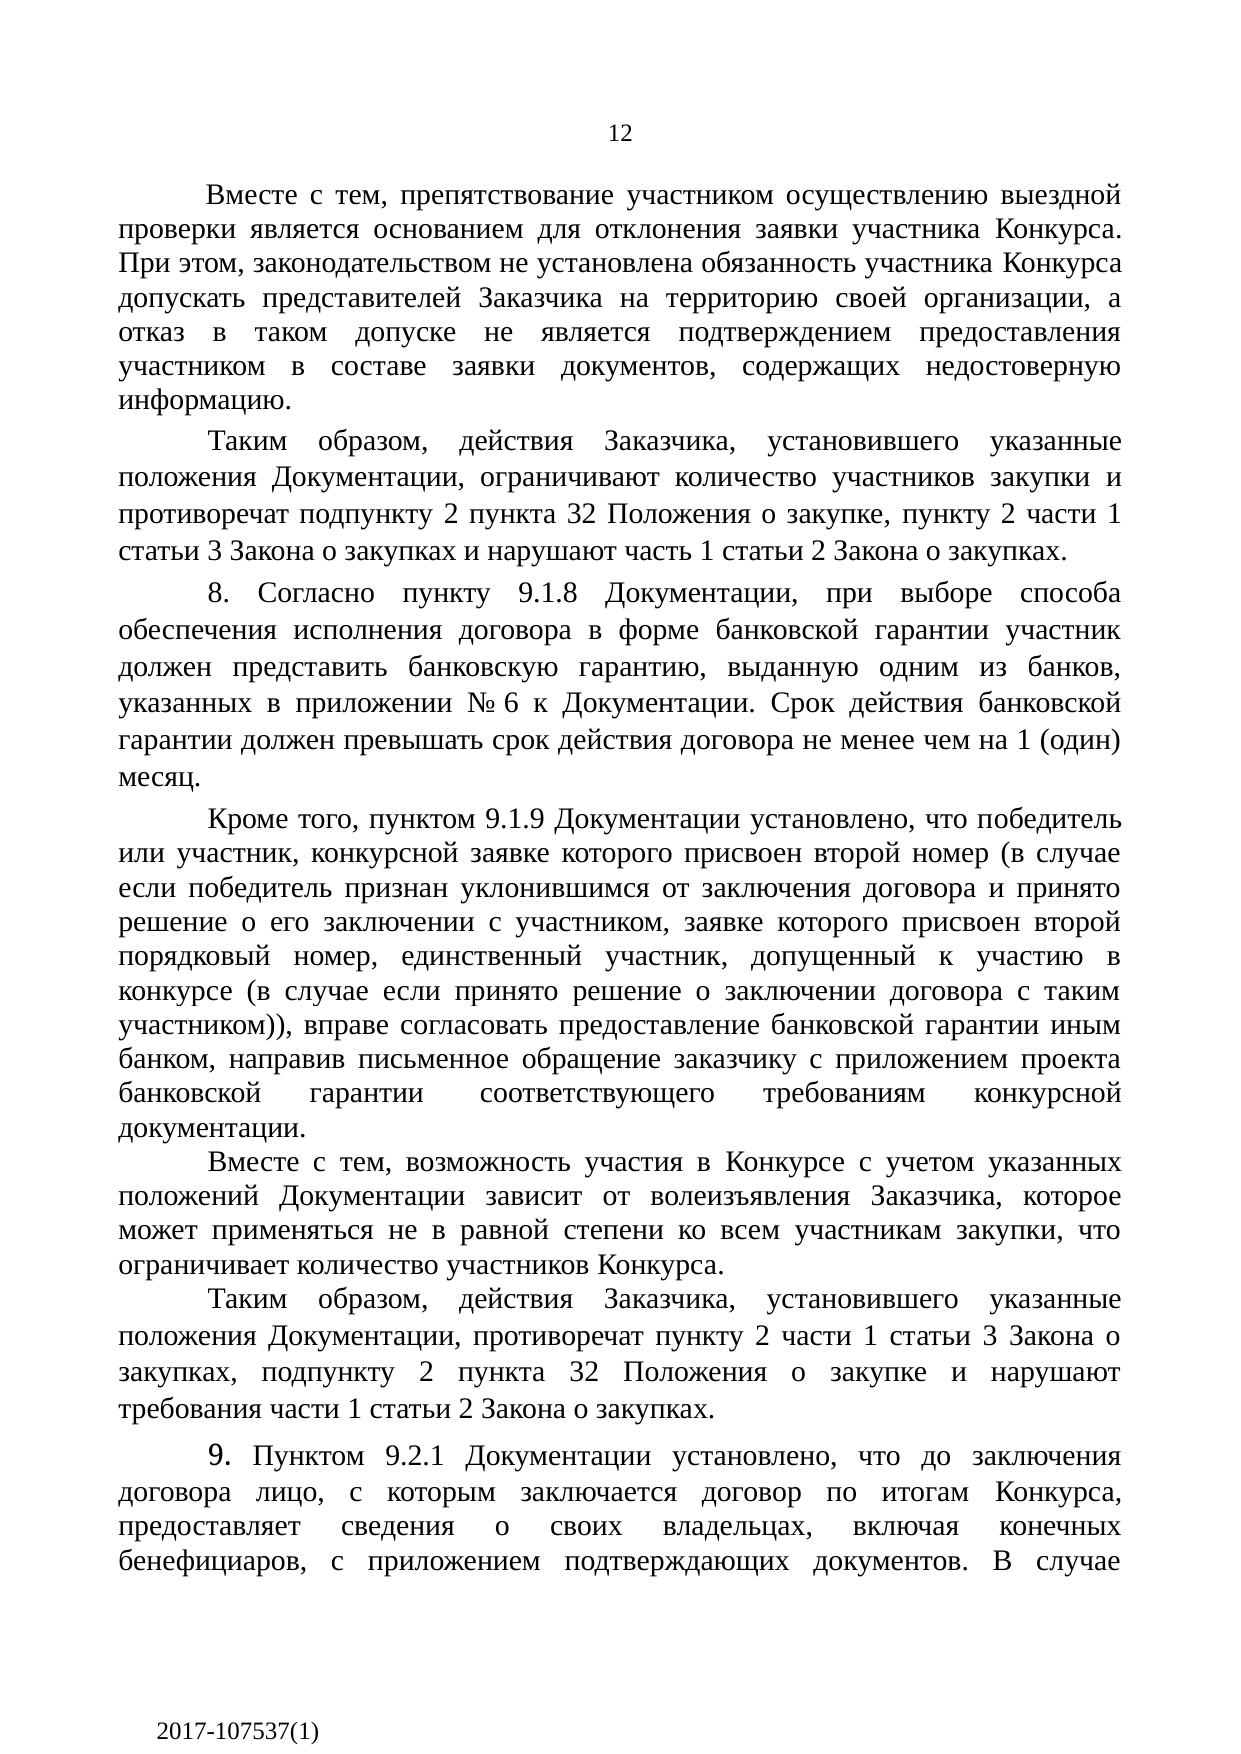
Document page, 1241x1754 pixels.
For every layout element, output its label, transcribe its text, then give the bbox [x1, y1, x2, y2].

text Таким образом, действия Заказчика, установившего указанные положения Документации, ограничивают количество участников закупки и противоречат подпункту 2 пункта 32 Положения о закупке, пункту 2 части 1 статьи 3 Закона о закупках и нарушают часть 1 статьи 2 Закона о закупках. [118, 422, 1122, 566]
text Вместе с тем, возможность участия в Конкурсе с учетом указанных положений Документации зависит от волеизъявления Заказчика, которое может применяться не в равной степени ко всем участникам закупки, что ограничивает количество участников Конкурса. [118, 1143, 1122, 1281]
text Кроме того, пунктом 9.1.9 Документации установлено, что победитель или участник, конкурсной заявке которого присвоен второй номер (в случае если победитель признан уклонившимся от заключения договора и принято решение о его заключении с участником, заявке которого присвоен второй порядковый номер, единственный участник, допущенный к участию в конкурсе (в случае если принято решение о заключении договора с таким участником)), вправе согласовать предоставление банковской гарантии иным банком, направив письменное обращение заказчику с приложением проекта банковской гарантии соответствующего требованиям конкурсной документации. [118, 801, 1122, 1143]
text 9. Пунктом 9.2.1 Документации установлено, что до заключения договора лицо, с которым заключается договор по итогам Конкурса, предоставляет сведения о своих владельцах, включая конечных бенефициаров, с приложением подтверждающих документов. В случае [118, 1433, 1122, 1577]
text 8. Согласно пункту 9.1.8 Документации, при выборе способа обеспечения исполнения договора в форме банковской гарантии участник должен представить банковскую гарантию, выданную одним из банков, указанных в приложении № 6 к Документации. Срок действия банковской гарантии должен превышать срок действия договора не менее чем на 1 (один) месяц. [118, 575, 1122, 792]
text Вместе с тем, препятствование участником осуществлению выездной проверки является основанием для отклонения заявки участника Конкурса. При этом, законодательством не установлена обязанность участника Конкурса допускать представителей Заказчика на территорию своей организации, а отказ в таком допуске не является подтверждением предоставления участником в составе заявки документов, содержащих недостоверную информацию. [118, 176, 1122, 416]
text Таким образом, действия Заказчика, установившего указанные положения Документации, противоречат пункту 2 части 1 статьи 3 Закона о закупках, подпункту 2 пункта 32 Положения о закупке и нарушают требования части 1 статьи 2 Закона о закупках. [118, 1281, 1122, 1425]
